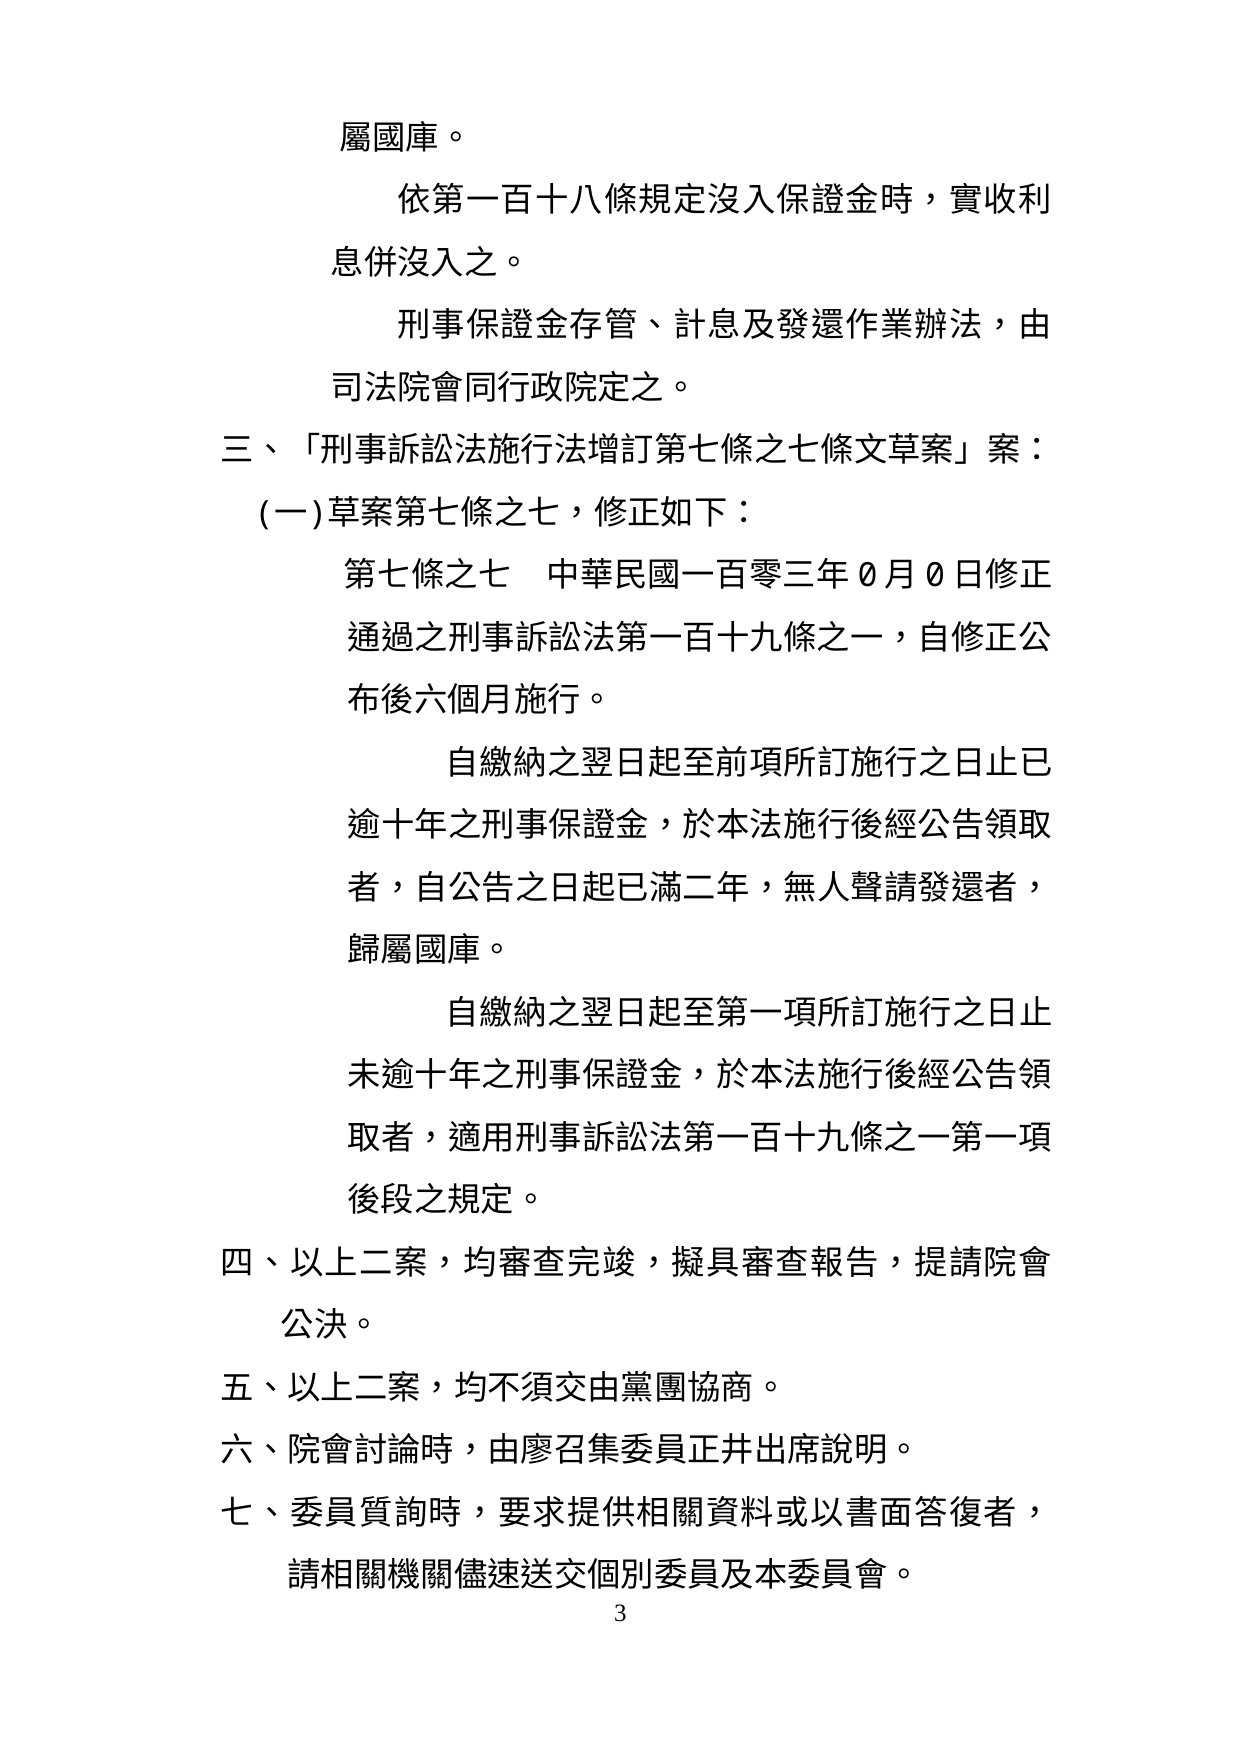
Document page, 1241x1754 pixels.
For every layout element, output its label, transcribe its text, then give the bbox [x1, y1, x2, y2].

text 自繳納之翌日起至前項所訂施行之日止已逾十年之刑事保證金，於本法施行後經公告領取者，自公告之日起已滿二年，無人聲請發還者，歸屬國庫。 [221, 718, 1053, 968]
text 五、以上二案，均不須交由黨團協商。 [221, 1343, 1053, 1406]
text 第七條之七 中華民國一百零三年0月0日修正通過之刑事訴訟法第一百十九條之一，自修正公布後六個月施行。 [221, 531, 1053, 718]
text 刑事保證金存管、計息及發還作業辦法，由司法院會同行政院定之。 [331, 281, 1053, 406]
text 七、委員質詢時，要求提供相關資料或以書面答復者，請相關機關儘速送交個別委員及本委員會。 [221, 1468, 1053, 1593]
text 第一百十九條之一 以現金繳納保證金具保者，保證金應給付利息，並於依前條第三項規定發還時，實收利息併發還之。其應受發還人所在不明，或因其他事故不能發還者，法院或檢察官應公告之；自公告之日起滿十年，無人聲請發還者，歸屬國庫。 [246, 93, 1053, 156]
text (一)草案第七條之七，修正如下： [254, 468, 1053, 531]
text 三、「刑事訴訟法施行法增訂第七條之七條文草案」案： [221, 406, 1053, 468]
text 六、院會討論時，由廖召集委員正井出席說明。 [221, 1406, 1053, 1468]
text 自繳納之翌日起至第一項所訂施行之日止未逾十年之刑事保證金，於本法施行後經公告領取者，適用刑事訴訟法第一百十九條之一第一項後段之規定。 [221, 968, 1053, 1218]
text 四、以上二案，均審查完竣，擬具審查報告，提請院會公決。 [221, 1218, 1053, 1343]
text 依第一百十八條規定沒入保證金時，實收利息併沒入之。 [331, 156, 1053, 281]
